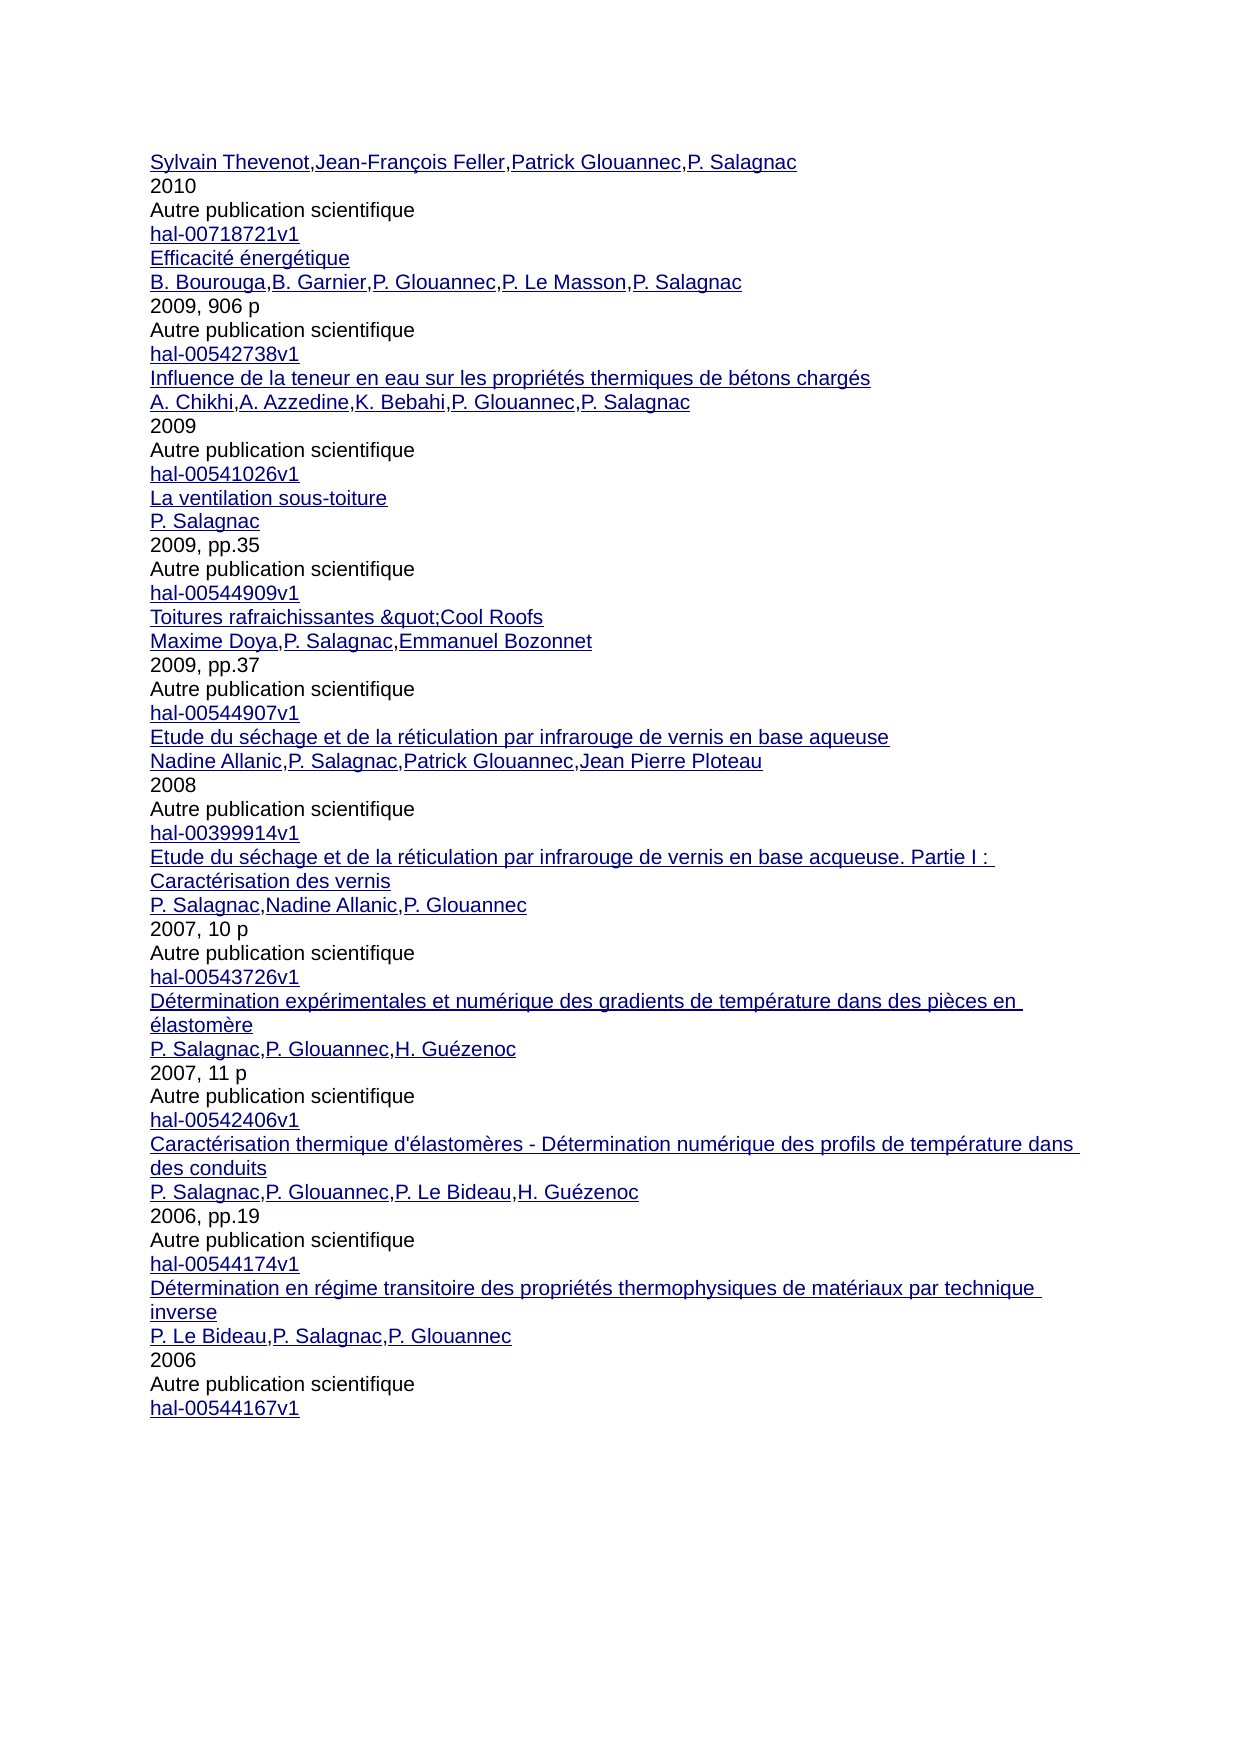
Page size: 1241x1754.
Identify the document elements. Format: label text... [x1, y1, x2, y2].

table_cell La ventilation sous-toiture P. Salagnac 2009, pp.35 Autre publication scientifique hal-00544909v1 [150, 485, 1090, 605]
table_cell Etude du séchage et de la réticulation par infrarouge de vernis en base acqueuse. Partie I : Caractérisation des vernis P. Salagnac,Nadine Allanic,P. Glouannec 2007, 10 p Autre publication scientifique hal-00543726v1 [150, 845, 1090, 988]
table_cell Détermination en régime transitoire des propriétés thermophysiques de matériaux par technique inverse P. Le Bideau,P. Salagnac,P. Glouannec 2006 Autre publication scientifique hal-00544167v1 [150, 1276, 1090, 1420]
table_cell Influence de la teneur en eau sur les propriétés thermiques de bétons chargés A. Chikhi,A. Azzedine,K. Bebahi,P. Glouannec,P. Salagnac 2009 Autre publication scientifique hal-00541026v1 [150, 366, 1090, 485]
table_cell Caractérisation thermique d'élastomères - Détermination numérique des profils de température dans des conduits P. Salagnac,P. Glouannec,P. Le Bideau,H. Guézenoc 2006, pp.19 Autre publication scientifique hal-00544174v1 [150, 1132, 1090, 1276]
table_cell Etude du séchage et de la réticulation par infrarouge de vernis en base aqueuse Nadine Allanic,P. Salagnac,Patrick Glouannec,Jean Pierre Ploteau 2008 Autre publication scientifique hal-00399914v1 [150, 725, 1090, 845]
table_cell Efficacité énergétique B. Bourouga,B. Garnier,P. Glouannec,P. Le Masson,P. Salagnac 2009, 906 p Autre publication scientifique hal-00542738v1 [150, 246, 1090, 366]
table_cell Sylvain Thevenot,Jean-François Feller,Patrick Glouannec,P. Salagnac 2010 Autre publication scientifique hal-00718721v1 [150, 150, 1090, 246]
table_cell Détermination expérimentales et numérique des gradients de température dans des pièces en élastomère P. Salagnac,P. Glouannec,H. Guézenoc 2007, 11 p Autre publication scientifique hal-00542406v1 [150, 989, 1090, 1132]
table_cell Toitures rafraichissantes &quot;Cool Roofs Maxime Doya,P. Salagnac,Emmanuel Bozonnet 2009, pp.37 Autre publication scientifique hal-00544907v1 [150, 605, 1090, 725]
